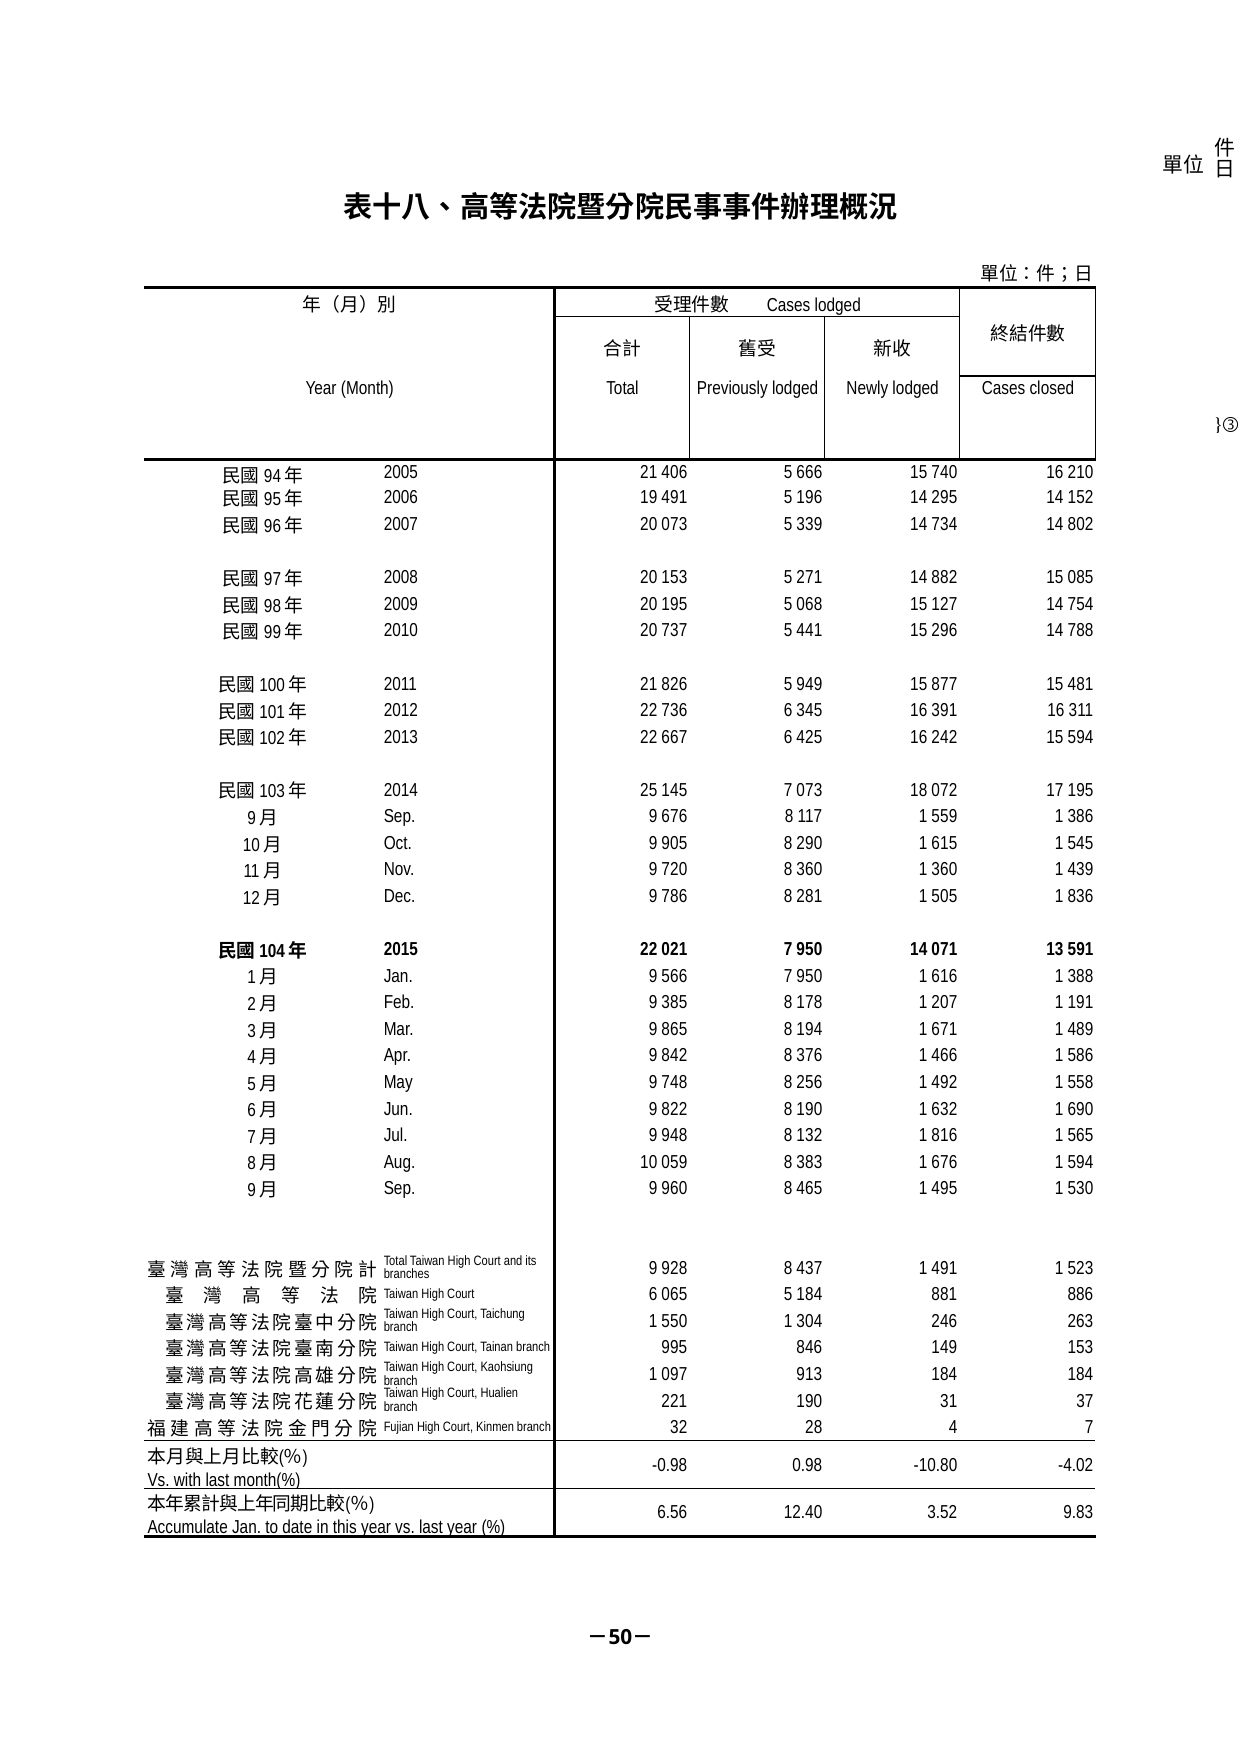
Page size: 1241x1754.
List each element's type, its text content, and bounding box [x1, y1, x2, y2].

table_cell -0.98 [556, 1441, 690, 1487]
table_cell 10 059 [556, 1148, 690, 1174]
table_cell [960, 1201, 1096, 1228]
table_cell 6月 [144, 1095, 381, 1121]
table_cell [690, 643, 825, 670]
table_cell 184 [825, 1361, 960, 1387]
table_cell 6 345 [690, 696, 825, 723]
table_cell 3月 [144, 1015, 381, 1042]
table_cell 12月 [144, 883, 381, 909]
table_cell 民國102年 [144, 723, 381, 749]
text 件日 [1212, 137, 1240, 180]
table_cell 5 949 [690, 670, 825, 696]
table_cell 9 948 [556, 1121, 690, 1148]
table_cell 1月 [144, 962, 381, 989]
table_cell 2008 [381, 564, 553, 590]
table_cell 1 505 [825, 883, 960, 909]
table_cell 2011 [381, 670, 553, 696]
table_cell 6 065 [556, 1281, 690, 1307]
text 單位： [1162, 148, 1212, 173]
table_cell Dec. [381, 883, 553, 909]
table_cell 1 523 [960, 1254, 1096, 1281]
table_cell 5 184 [690, 1281, 825, 1307]
table_cell Newly lodged [825, 375, 959, 457]
table_cell 0.98 [690, 1441, 825, 1487]
table_cell [960, 643, 1096, 670]
table_cell 37 [960, 1387, 1096, 1414]
table_cell 8 132 [690, 1121, 825, 1148]
table_cell 2015 [381, 936, 553, 962]
table_cell 15 085 [960, 564, 1096, 590]
table_cell 14 734 [825, 511, 960, 537]
table_cell 1 586 [960, 1042, 1096, 1068]
table_cell [556, 1201, 690, 1228]
table_cell 190 [690, 1387, 825, 1414]
table_cell 7月 [144, 1121, 381, 1148]
table_cell 8 383 [690, 1148, 825, 1174]
table_cell 9 786 [556, 883, 690, 909]
table_cell 臺灣高等法院高雄分院 [144, 1361, 381, 1387]
table_cell 9 385 [556, 989, 690, 1015]
table_cell 1 386 [960, 803, 1096, 829]
table_cell 9 928 [556, 1254, 690, 1281]
table_cell 846 [690, 1334, 825, 1361]
table_cell [556, 1228, 690, 1254]
table_cell 28 [690, 1414, 825, 1440]
table_cell [556, 643, 690, 670]
table_cell 本月與上月比較(％) Vs. with last month(%) [144, 1441, 553, 1487]
table_cell 8 437 [690, 1254, 825, 1281]
table_cell Taiwan High Court, Tainan branch [381, 1334, 553, 1361]
table_cell 8 190 [690, 1095, 825, 1121]
table_cell 14 295 [825, 484, 960, 511]
table_cell 1 489 [960, 1015, 1096, 1042]
table_cell [556, 537, 690, 564]
table_cell 臺灣高等法院臺南分院 [144, 1334, 381, 1361]
table_cell 22 736 [556, 696, 690, 723]
table_cell 2012 [381, 696, 553, 723]
table_cell 1 594 [960, 1148, 1096, 1174]
table_cell 9 822 [556, 1095, 690, 1121]
table_cell 1 191 [960, 989, 1096, 1015]
table_cell 25 145 [556, 776, 690, 803]
text 單位：件；日 [148, 259, 1092, 286]
table_cell 1 690 [960, 1095, 1096, 1121]
table_cell 舊受 [690, 317, 824, 375]
table_cell [556, 909, 690, 936]
table_cell 5 441 [690, 617, 825, 643]
table_cell [144, 643, 381, 670]
table_cell 4 [825, 1414, 960, 1440]
table_cell 16 391 [825, 696, 960, 723]
table_cell [381, 909, 553, 936]
table_cell 1 492 [825, 1068, 960, 1095]
table_cell 8 290 [690, 829, 825, 856]
table_cell [825, 750, 960, 776]
table_cell 2010 [381, 617, 553, 643]
table_cell May [381, 1068, 553, 1095]
table_cell Apr. [381, 1042, 553, 1068]
table_cell [144, 909, 381, 936]
table_cell 14 802 [960, 511, 1096, 537]
table_cell Sep. [381, 803, 553, 829]
table_cell 14 152 [960, 484, 1096, 511]
table_cell 7 [960, 1414, 1096, 1440]
table_cell 8 117 [690, 803, 825, 829]
table_cell 2014 [381, 776, 553, 803]
table_cell 184 [960, 1361, 1096, 1387]
table_cell 9 676 [556, 803, 690, 829]
table_cell 5月 [144, 1068, 381, 1095]
table_cell 22 021 [556, 936, 690, 962]
table_cell 1 360 [825, 856, 960, 882]
table_cell 合計 [556, 317, 689, 375]
table_cell 民國 97年 [144, 564, 381, 590]
table_cell 新收 [825, 317, 959, 375]
table_cell [825, 643, 960, 670]
table_cell 1 615 [825, 829, 960, 856]
table_cell 8 376 [690, 1042, 825, 1068]
table_cell 1 676 [825, 1148, 960, 1174]
table_cell Jan. [381, 962, 553, 989]
table_cell 995 [556, 1334, 690, 1361]
table_cell 臺灣高等法院花蓮分院 [144, 1387, 381, 1414]
table_cell 3.52 [825, 1489, 960, 1535]
table_cell 14 071 [825, 936, 960, 962]
table_cell 5 068 [690, 590, 825, 617]
table_cell 9 905 [556, 829, 690, 856]
table_header 終結件數 [960, 289, 1095, 375]
table_cell 15 481 [960, 670, 1096, 696]
table_cell -10.80 [825, 1441, 960, 1487]
table_cell 民國101年 [144, 696, 381, 723]
table_cell [825, 909, 960, 936]
table_header 受理件數 Cases lodged [556, 289, 959, 316]
table_cell 881 [825, 1281, 960, 1307]
table_cell Nov. [381, 856, 553, 882]
table_cell Taiwan High Court, Kaohsiung branch [381, 1361, 553, 1387]
table_cell [960, 537, 1096, 564]
table_cell Taiwan High Court, Taichung branch [381, 1308, 553, 1334]
table_cell 2006 [381, 484, 553, 511]
table_cell [825, 537, 960, 564]
table_cell 22 667 [556, 723, 690, 749]
table_cell 本年累計與上年同期比較(％) Accumulate Jan. to date in this year vs. last year (%) [144, 1489, 553, 1535]
table_cell 886 [960, 1281, 1096, 1307]
table_cell Feb. [381, 989, 553, 1015]
table_cell 8月 [144, 1148, 381, 1174]
table_cell [960, 909, 1096, 936]
table_cell 16 311 [960, 696, 1096, 723]
table_cell 民國 94年 [144, 461, 381, 484]
table_cell Aug. [381, 1148, 553, 1174]
table_cell 20 737 [556, 617, 690, 643]
table_cell 2009 [381, 590, 553, 617]
table_cell 臺灣高等法院 [144, 1281, 381, 1307]
table_cell [144, 537, 381, 564]
table_cell 20 073 [556, 511, 690, 537]
table_cell 7 950 [690, 962, 825, 989]
table_cell 12.40 [690, 1489, 825, 1535]
table_cell [556, 750, 690, 776]
table_cell 8 178 [690, 989, 825, 1015]
table_cell Jun. [381, 1095, 553, 1121]
table_cell Total Taiwan High Court and its branches [381, 1254, 553, 1281]
table_cell 246 [825, 1308, 960, 1334]
table_cell Jul. [381, 1121, 553, 1148]
table_cell 福建高等法院金門分院 [144, 1414, 381, 1440]
table_cell [381, 643, 553, 670]
table_cell 民國 96年 [144, 511, 381, 537]
table_cell 9 566 [556, 962, 690, 989]
table_cell 民國100年 [144, 670, 381, 696]
table_cell 21 826 [556, 670, 690, 696]
table_cell 15 740 [825, 461, 960, 484]
table_cell 7 073 [690, 776, 825, 803]
table_cell [381, 1228, 553, 1254]
table_cell 臺灣高等法院暨分院計 [144, 1254, 381, 1281]
table_cell 1 565 [960, 1121, 1096, 1148]
table_cell 2005 [381, 461, 553, 484]
table_cell Sep. [381, 1175, 553, 1201]
table_cell Mar. [381, 1015, 553, 1042]
table_cell 9月 [144, 1175, 381, 1201]
table_cell [690, 909, 825, 936]
table_cell 14 882 [825, 564, 960, 590]
table_cell 民國 99年 [144, 617, 381, 643]
table_cell 16 242 [825, 723, 960, 749]
table_cell 32 [556, 1414, 690, 1440]
table_cell 15 594 [960, 723, 1096, 749]
table_cell [381, 1201, 553, 1228]
table_cell [144, 1201, 381, 1228]
table_header 年（月）別 [144, 289, 553, 375]
table_cell 31 [825, 1387, 960, 1414]
table_cell 民國103年 [144, 776, 381, 803]
table_cell 1 207 [825, 989, 960, 1015]
table_cell 2007 [381, 511, 553, 537]
table_cell 1 671 [825, 1015, 960, 1042]
table_cell 民國 95年 [144, 484, 381, 511]
table_cell 2月 [144, 989, 381, 1015]
table_cell Previously lodged [690, 375, 824, 457]
table_cell 263 [960, 1308, 1096, 1334]
table_cell Total [556, 375, 689, 457]
table_cell -4.02 [960, 1440, 1096, 1487]
table_cell 5 339 [690, 511, 825, 537]
table_cell [690, 750, 825, 776]
table_cell 18 072 [825, 776, 960, 803]
table_cell 9月 [144, 803, 381, 829]
table_cell 1 466 [825, 1042, 960, 1068]
table_cell Year (Month) [144, 375, 553, 457]
table_cell 15 877 [825, 670, 960, 696]
table_cell 9 748 [556, 1068, 690, 1095]
table_cell Taiwan High Court [381, 1281, 553, 1307]
table_cell 1 836 [960, 883, 1096, 909]
table_cell 1 632 [825, 1095, 960, 1121]
table_cell 153 [960, 1334, 1096, 1361]
table_cell 9 842 [556, 1042, 690, 1068]
table_cell 1 388 [960, 962, 1096, 989]
table_cell 8 360 [690, 856, 825, 882]
table_cell 2013 [381, 723, 553, 749]
table_cell 19 491 [556, 484, 690, 511]
table_cell Taiwan High Court, Hualien branch [381, 1387, 553, 1414]
table_cell 5 196 [690, 484, 825, 511]
table_cell [690, 1228, 825, 1254]
table_cell 6 425 [690, 723, 825, 749]
table_cell 7 950 [690, 936, 825, 962]
table_cell 16 210 [960, 461, 1096, 484]
table_cell 14 754 [960, 590, 1096, 617]
table_cell 20 153 [556, 564, 690, 590]
table_cell 1 491 [825, 1254, 960, 1281]
table_cell 17 195 [960, 776, 1096, 803]
table_cell 221 [556, 1387, 690, 1414]
text 表十八、高等法院暨分院民事事件辦理概況 [148, 183, 1092, 225]
table_cell 14 788 [960, 617, 1096, 643]
table_cell [381, 750, 553, 776]
table_cell [690, 537, 825, 564]
table_cell 913 [690, 1361, 825, 1387]
table_cell 8 465 [690, 1175, 825, 1201]
table_cell 1 559 [825, 803, 960, 829]
table_cell 149 [825, 1334, 960, 1361]
table_cell [690, 1201, 825, 1228]
table_cell [144, 1228, 381, 1254]
table_cell 1 545 [960, 829, 1096, 856]
table_cell 5 666 [690, 461, 825, 484]
table_cell [825, 1228, 960, 1254]
table_cell 1 616 [825, 962, 960, 989]
table_cell 6.56 [556, 1489, 690, 1535]
table_cell Fujian High Court, Kinmen branch [381, 1414, 553, 1440]
table_cell 15 296 [825, 617, 960, 643]
table_cell 5 271 [690, 564, 825, 590]
table_cell 9.83 [960, 1488, 1096, 1535]
text [1162, 173, 1240, 181]
table_cell Oct. [381, 829, 553, 856]
table_cell 1 530 [960, 1175, 1096, 1201]
table_header 年（月）別 [1215, 410, 1240, 433]
table_cell 11月 [144, 856, 381, 882]
table_cell 4月 [144, 1042, 381, 1068]
table_cell 21 406 [556, 461, 690, 484]
table_cell 10月 [144, 829, 381, 856]
table_cell Cases closed [960, 377, 1095, 457]
table_cell [381, 537, 553, 564]
table_cell 13 591 [960, 936, 1096, 962]
table_cell 1 816 [825, 1121, 960, 1148]
table_cell 臺灣高等法院臺中分院 [144, 1308, 381, 1334]
table_cell 8 194 [690, 1015, 825, 1042]
table_cell 1 439 [960, 856, 1096, 882]
table_cell 15 127 [825, 590, 960, 617]
table_cell 1 550 [556, 1308, 690, 1334]
table_cell 9 960 [556, 1175, 690, 1201]
table_cell [144, 750, 381, 776]
table_cell [960, 750, 1096, 776]
table_cell 8 256 [690, 1068, 825, 1095]
table_cell 民國104年 [144, 936, 381, 962]
table_cell 9 720 [556, 856, 690, 882]
table_cell [825, 1201, 960, 1228]
table_cell 20 195 [556, 590, 690, 617]
table_cell 民國 98年 [144, 590, 381, 617]
table_cell [960, 1228, 1096, 1254]
table_cell 1 097 [556, 1361, 690, 1387]
table_cell 1 495 [825, 1175, 960, 1201]
table_cell 8 281 [690, 883, 825, 909]
table_cell 1 304 [690, 1308, 825, 1334]
table_cell 1 558 [960, 1068, 1096, 1095]
table_cell 9 865 [556, 1015, 690, 1042]
